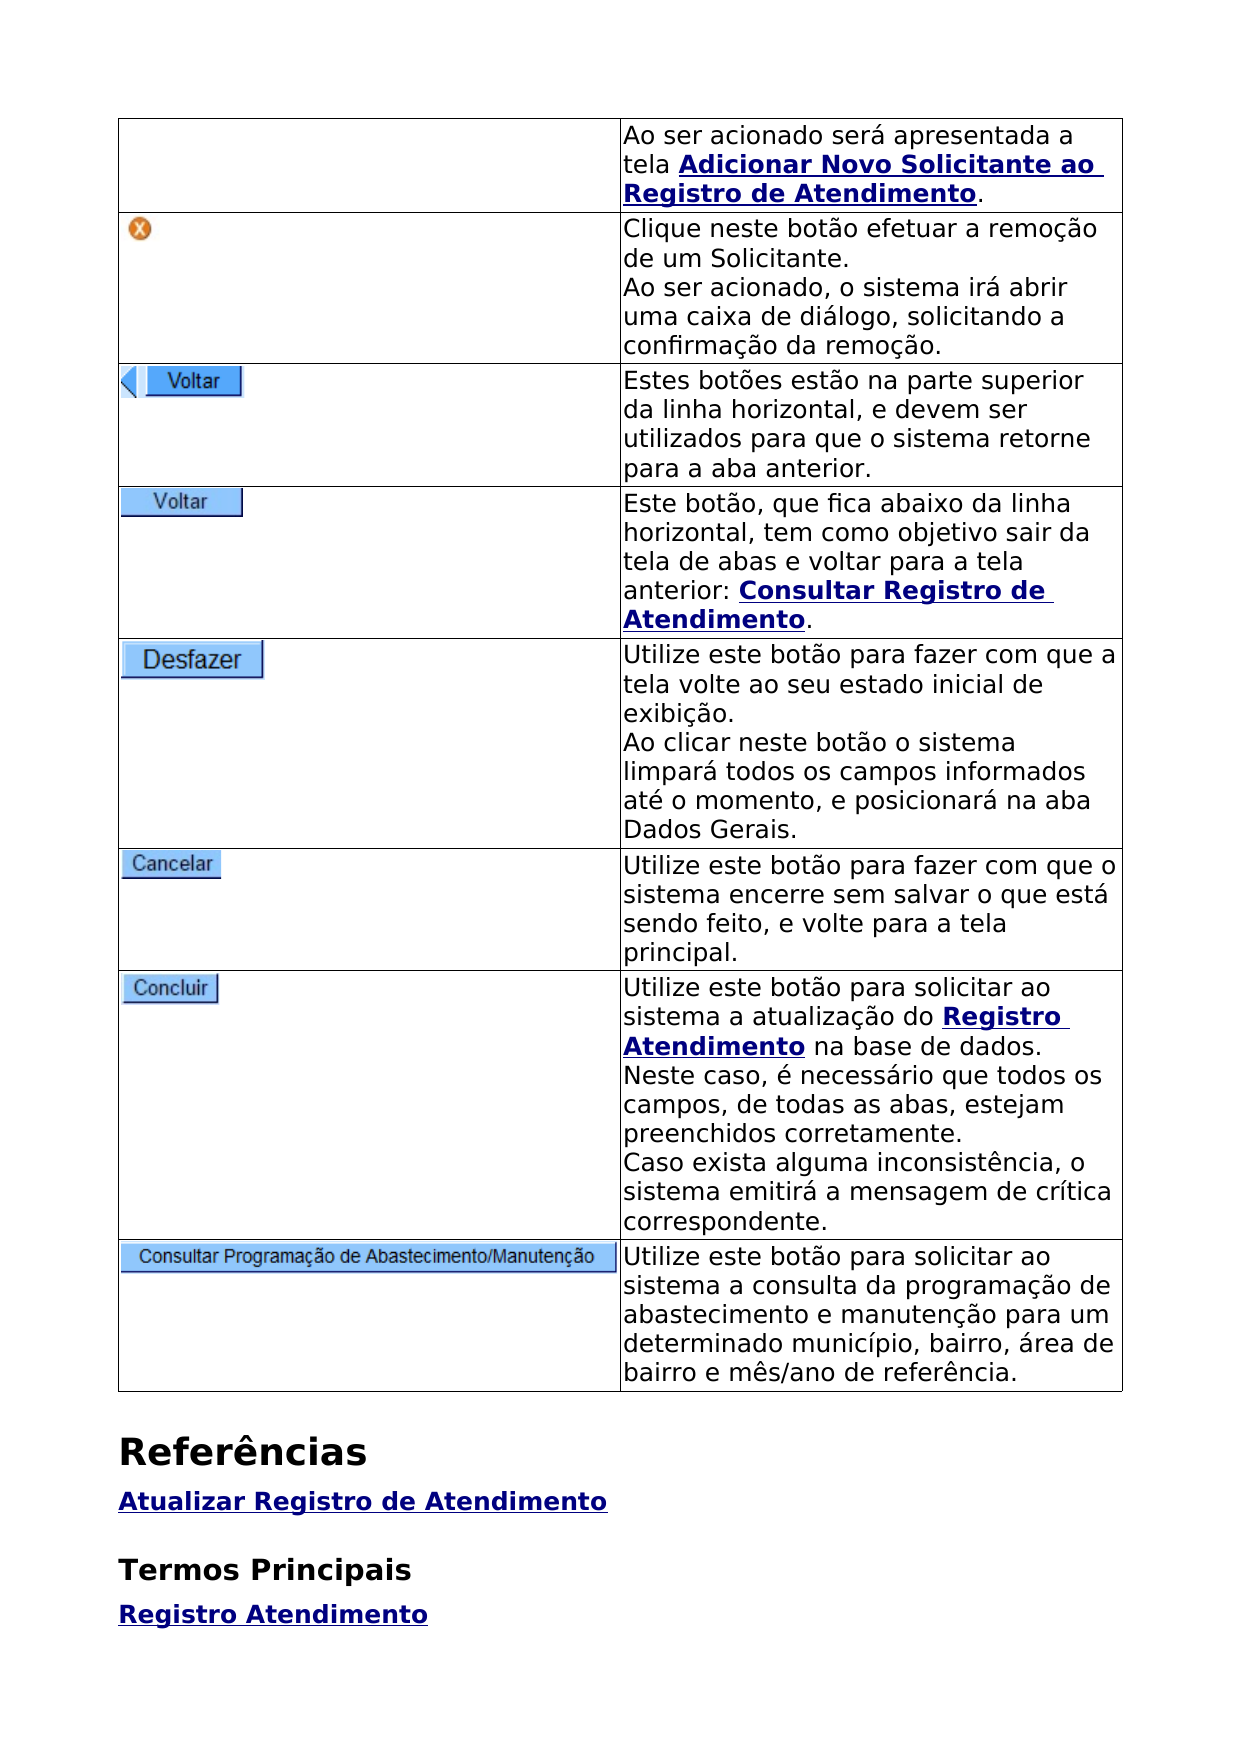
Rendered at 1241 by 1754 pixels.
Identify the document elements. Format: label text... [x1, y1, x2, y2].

table_cell [119, 1240, 620, 1391]
subtitle Referências [118, 1431, 1122, 1474]
table_cell [119, 213, 620, 363]
table_cell Utilize este botão para fazer com que a tela volte ao seu estado inicial de exibição. Ao clicar neste botão o sistema limpará todos os campos informados até o momento, e posicionará na aba Dados Gerais. [621, 639, 1122, 848]
table_cell Utilize este botão para solicitar ao sistema a consulta da programação de abastecimento e manutenção para um determinado município, bairro, área de bairro e mês/ano de referência. [621, 1240, 1122, 1391]
text Registro Atendimento [118, 1600, 1122, 1629]
table_cell Utilize este botão para solicitar ao sistema a atualização do Registro Atendimento na base de dados. Neste caso, é necessário que todos os campos, de todas as abas, estejam preenchidos corretamente. Caso exista alguma inconsistência, o sistema emitirá a mensagem de crítica correspondente. [621, 971, 1122, 1239]
picture [121, 640, 265, 680]
table_cell [119, 487, 620, 638]
picture [121, 366, 245, 398]
picture [121, 973, 220, 1005]
table_cell [119, 364, 620, 486]
table_cell [119, 639, 620, 848]
table_cell Utilize este botão para fazer com que o sistema encerre sem salvar o que está sendo feito, e volte para a tela principal. [621, 849, 1122, 970]
text Atualizar Registro de Atendimento [118, 1487, 1122, 1516]
subtitle Termos Principais [118, 1553, 1122, 1587]
picture [121, 1241, 618, 1274]
picture [121, 488, 243, 517]
picture [121, 214, 160, 242]
table_cell Ao ser acionado será apresentada a tela Adicionar Novo Solicitante ao Registro de Atendimento. [621, 119, 1122, 212]
table_cell Estes botões estão na parte superior da linha horizontal, e devem ser utilizados para que o sistema retorne para a aba anterior. [621, 364, 1122, 486]
table_cell [119, 849, 620, 970]
picture [121, 850, 222, 879]
table_cell Este botão, que fica abaixo da linha horizontal, tem como objetivo sair da tela de abas e voltar para a tela anterior: Consultar Registro de Atendimento. [621, 487, 1122, 638]
table_cell [119, 119, 620, 212]
table_cell Clique neste botão efetuar a remoção de um Solicitante. Ao ser acionado, o sistema irá abrir uma caixa de diálogo, solicitando a confirmação da remoção. [621, 213, 1122, 363]
table_cell [119, 971, 620, 1239]
